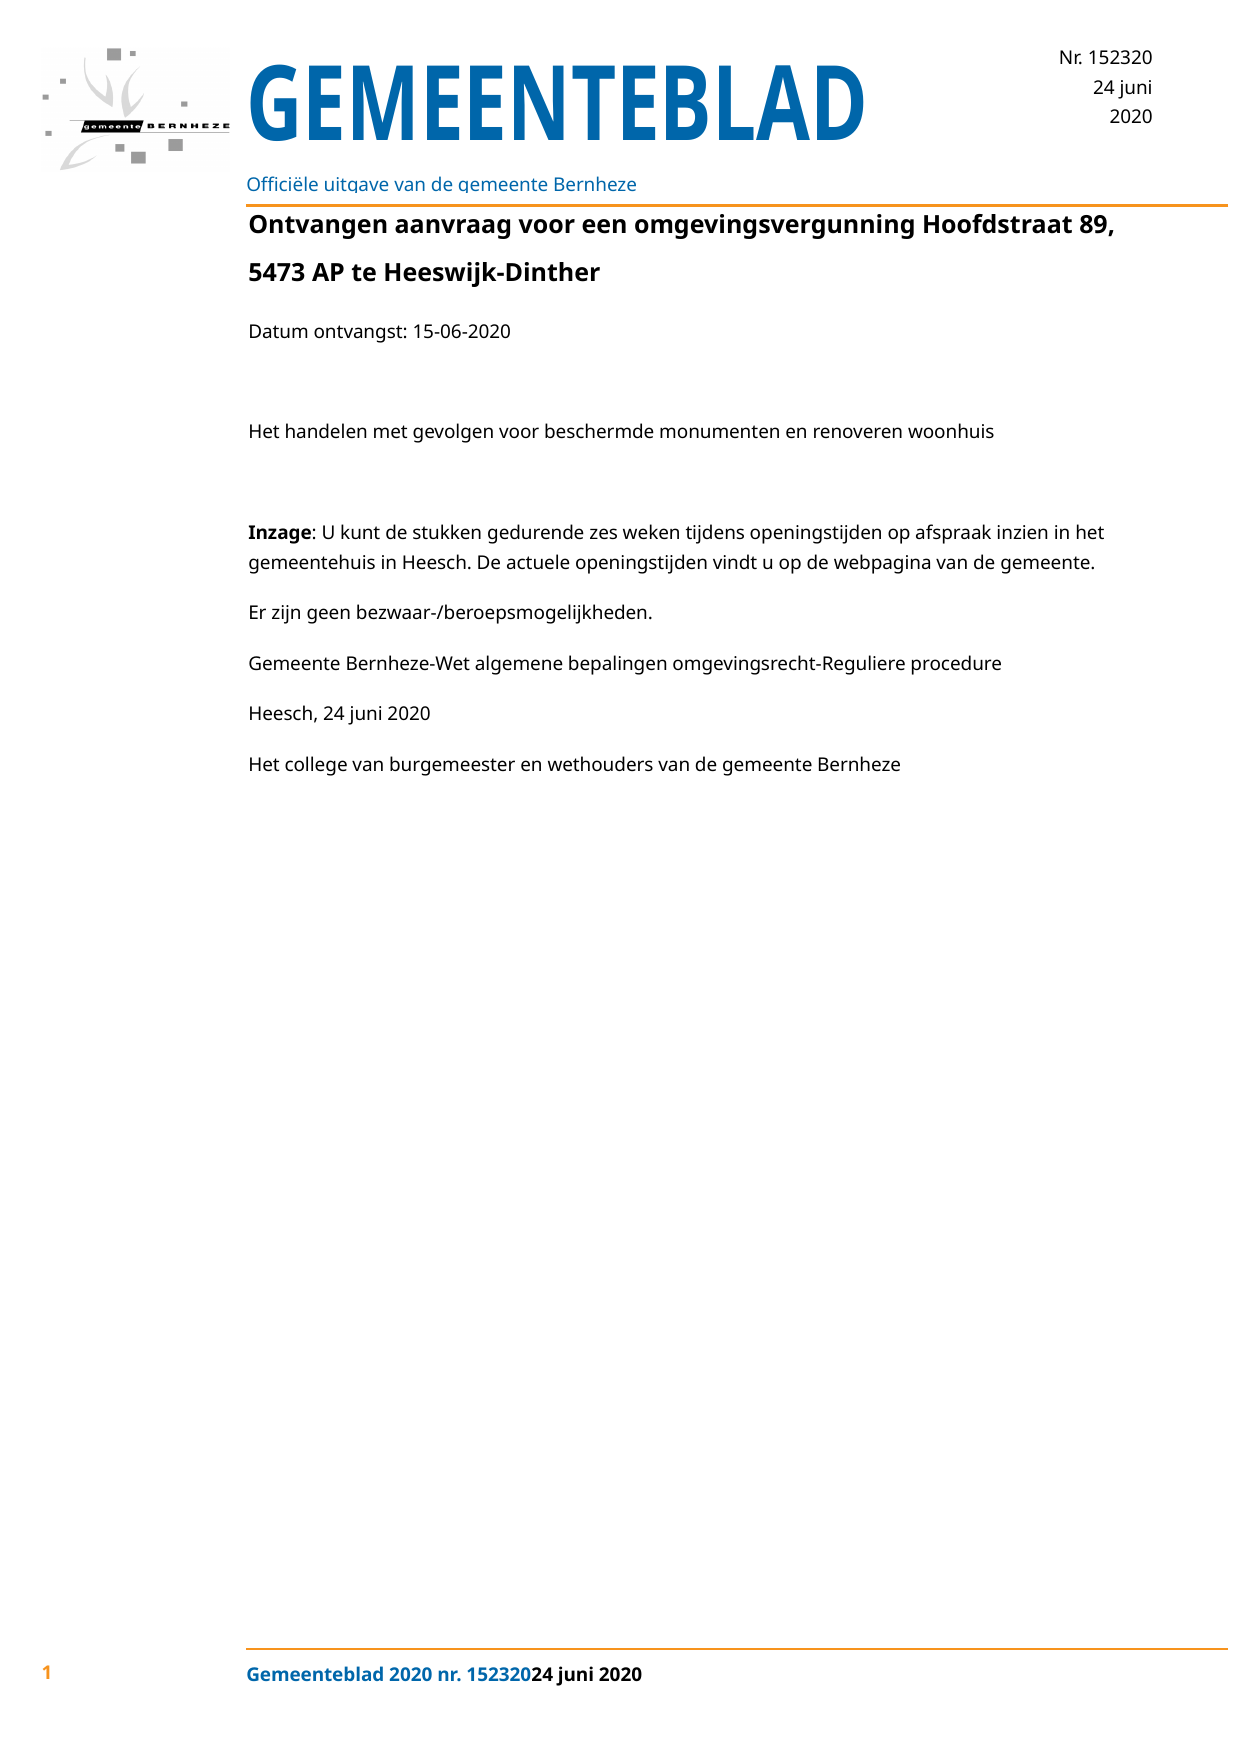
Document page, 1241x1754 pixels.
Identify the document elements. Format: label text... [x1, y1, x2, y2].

text Het college van burgemeester en wethouders van de gemeente Bernheze [248, 751, 1152, 777]
text Inzage: U kunt de stukken gedurende zes weken tijdens openingstijden op afspraak inzien in het gemeentehuis in Heesch. De actuele openingstijden vindt u op de webpagina van de gemeente. [248, 519, 1152, 575]
text Ontvangen aanvraag voor een omgevingsvergunning Hoofdstraat 89, 5473 AP te Heeswijk-Dinther [248, 207, 1152, 288]
text Het handelen met gevolgen voor beschermde monumenten en renoveren woonhuis [248, 419, 1152, 444]
picture [41, 47, 231, 172]
text Er zijn geen bezwaar-/beroepsmogelijkheden. [248, 599, 1152, 625]
text Datum ontvangst: 15-06-2020 [248, 318, 1152, 344]
text Gemeente Bernheze-Wet algemene bepalingen omgevingsrecht-Reguliere procedure [248, 650, 1152, 676]
text Heesch, 24 juni 2020 [248, 700, 1152, 726]
